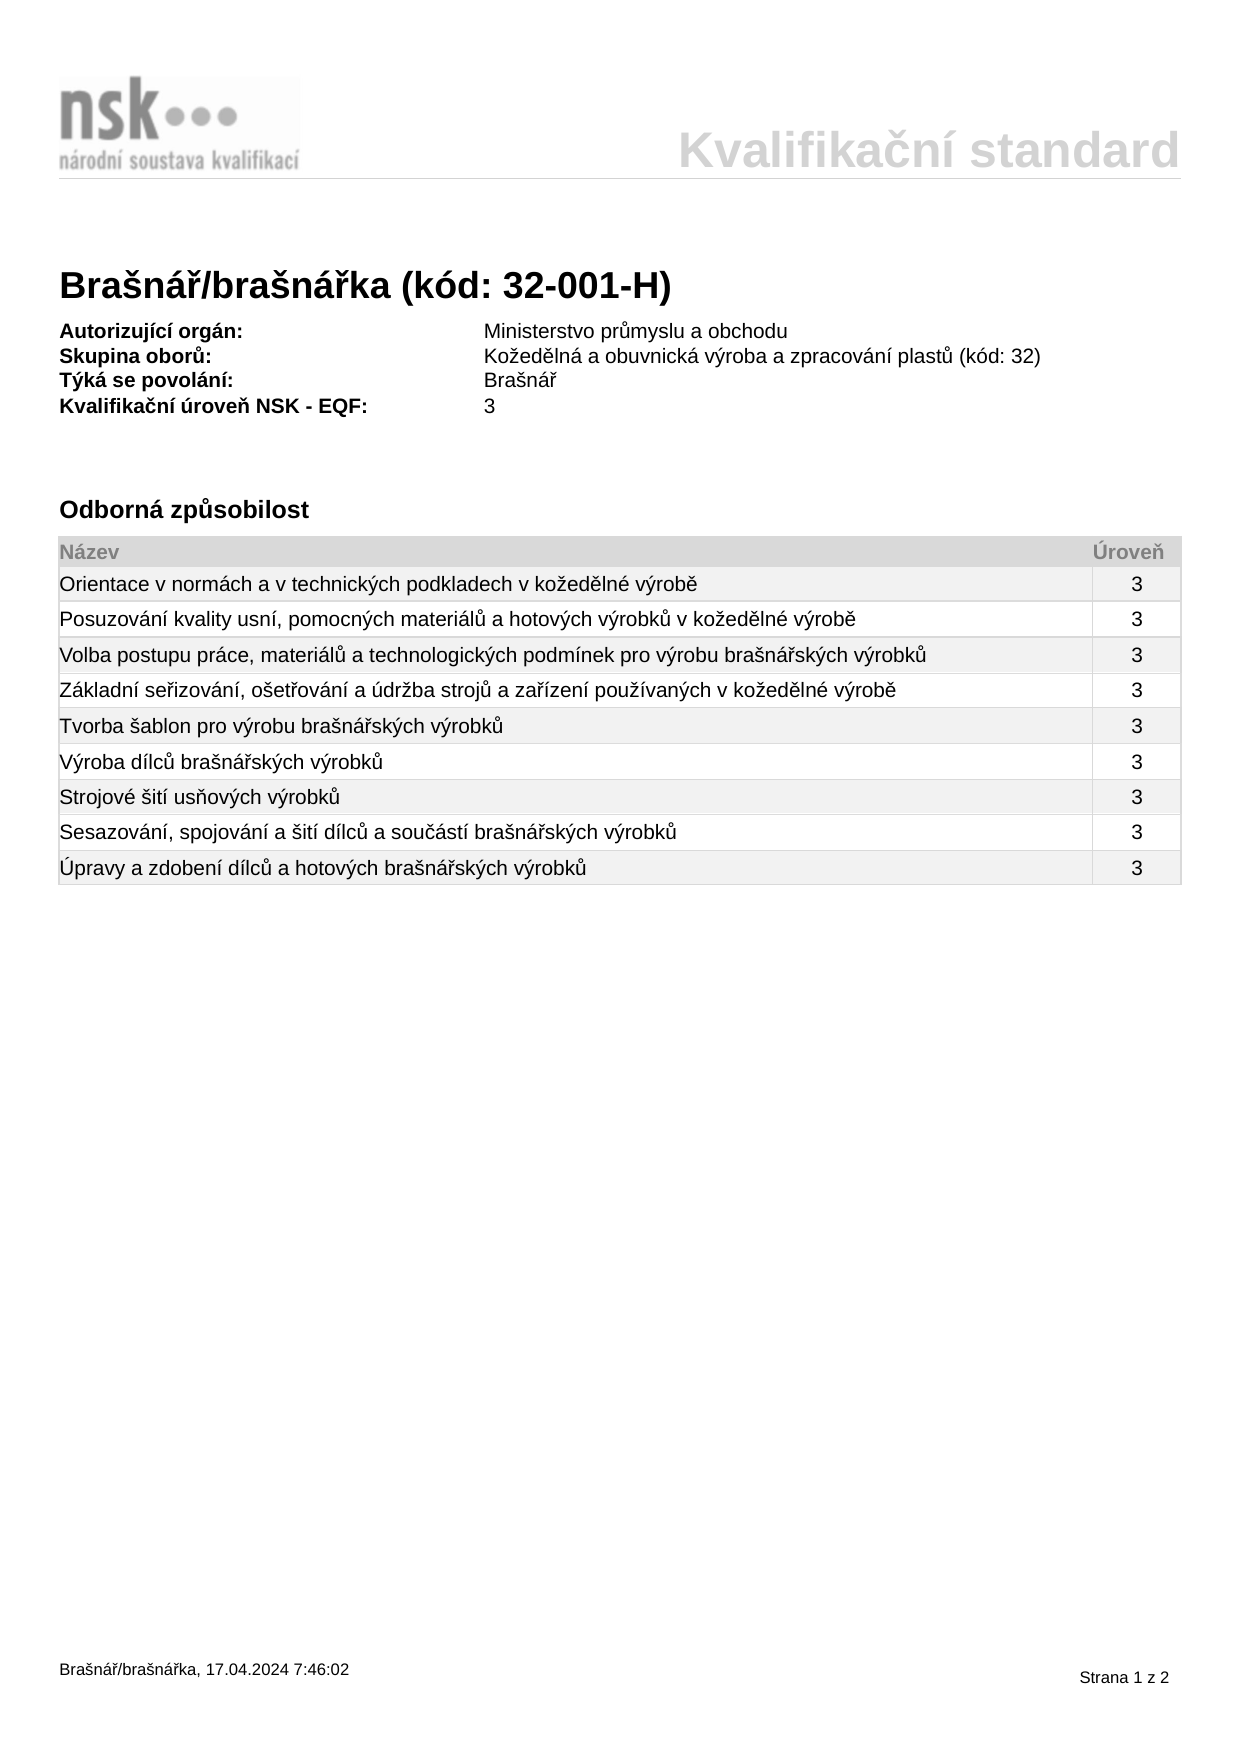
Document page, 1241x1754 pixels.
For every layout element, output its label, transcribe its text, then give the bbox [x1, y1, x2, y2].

table_cell [59, 885, 483, 1184]
table_cell Kožedělná a obuvnická výroba a zpracování plastů (kód: 32) [484, 344, 1181, 368]
table_cell Tvorba šablon pro výrobu brašnářských výrobků [60, 708, 1092, 743]
table_cell [484, 172, 620, 178]
table_cell 3 [1093, 851, 1180, 884]
table_cell Odborná způsobilost [59, 489, 1181, 524]
table_cell [1169, 1660, 1181, 1696]
table_cell [1169, 1423, 1181, 1659]
table_cell [862, 307, 1093, 319]
table_cell [620, 1184, 626, 1422]
table_cell [59, 1184, 483, 1422]
table_cell [484, 1184, 620, 1422]
table_cell [1169, 524, 1181, 536]
table_cell [1093, 196, 1169, 224]
table_cell [59, 418, 483, 489]
table_cell [1093, 885, 1169, 1184]
table_cell [59, 179, 1181, 196]
table_cell 3 [1093, 744, 1180, 779]
table_cell [1169, 1184, 1181, 1422]
table_cell [59, 524, 483, 536]
table_cell Brašnář/brašnářka (kód: 32-001-H) [59, 224, 1181, 307]
table_cell 3 [1093, 638, 1180, 672]
table_cell [1093, 307, 1169, 319]
table_cell [626, 196, 862, 224]
table_cell 3 [484, 394, 1181, 417]
table_cell [1169, 418, 1181, 489]
picture [58, 59, 621, 172]
table_cell [1093, 418, 1169, 489]
table_cell [862, 885, 1093, 1184]
table_cell [626, 1184, 862, 1422]
table_cell [484, 524, 620, 536]
table_cell 3 [1093, 567, 1180, 600]
table_cell Autorizující orgán: [59, 319, 483, 343]
table_cell [626, 307, 862, 319]
table_cell Posuzování kvality usní, pomocných materiálů a hotových výrobků v kožedělné výrobě [60, 602, 1092, 636]
table_cell [862, 524, 1093, 536]
table_cell Úroveň [1093, 537, 1180, 566]
table_cell [484, 1423, 620, 1659]
table_cell [862, 418, 1093, 489]
table_cell Orientace v normách a v technických podkladech v kožedělné výrobě [60, 567, 1092, 600]
table_cell Kvalifikační úroveň NSK - EQF: [59, 394, 483, 417]
table_cell [626, 1423, 862, 1659]
table_cell [620, 196, 626, 224]
table_cell [620, 418, 626, 489]
table_cell Brašnář/brašnářka, 17.04.2024 7:46:02 [59, 1660, 862, 1696]
table_cell [1169, 307, 1181, 319]
table_cell [1093, 1184, 1169, 1422]
table_cell Název [60, 537, 1092, 566]
table_cell [484, 196, 620, 224]
table_cell Strana 1 z 2 [862, 1660, 1169, 1696]
table_cell 3 [1093, 815, 1180, 849]
table_cell [59, 172, 483, 178]
table_cell Volba postupu práce, materiálů a technologických podmínek pro výrobu brašnářských výrobků [60, 638, 1092, 672]
table_cell Týká se povolání: [59, 368, 483, 392]
table_cell [1093, 1423, 1169, 1659]
table_cell [620, 1423, 626, 1659]
table_cell 3 [1093, 674, 1180, 707]
table_cell 3 [1093, 602, 1180, 636]
table_cell Skupina oborů: [59, 344, 483, 368]
table_cell [59, 307, 483, 319]
table_cell Strojové šití usňových výrobků [60, 780, 1092, 813]
table_cell [862, 1423, 1093, 1659]
table_cell [626, 524, 862, 536]
table_cell 3 [1093, 780, 1180, 813]
table_cell Výroba dílců brašnářských výrobků [60, 744, 1092, 779]
table_header [621, 59, 626, 172]
table_cell [59, 196, 483, 224]
table_cell [862, 1184, 1093, 1422]
table_cell Ministerstvo průmyslu a obchodu [484, 319, 1181, 344]
table_cell [1169, 885, 1181, 1184]
table_cell [862, 196, 1093, 224]
table_cell [59, 1423, 483, 1659]
table_cell [620, 524, 626, 536]
table_cell 3 [1093, 708, 1180, 743]
table_cell Úpravy a zdobení dílců a hotových brašnářských výrobků [60, 851, 1092, 884]
table_cell Sesazování, spojování a šití dílců a součástí brašnářských výrobků [60, 815, 1092, 849]
table_cell Základní seřizování, ošetřování a údržba strojů a zařízení používaných v kožedělné výrobě [60, 674, 1092, 707]
table_cell [484, 885, 620, 1184]
table_cell [620, 307, 626, 319]
table_cell [484, 418, 620, 489]
table_cell [626, 418, 862, 489]
table_cell [1093, 524, 1169, 536]
table_cell [484, 307, 620, 319]
table_cell [1169, 196, 1181, 224]
table_cell [626, 885, 862, 1184]
table_cell [620, 885, 626, 1184]
table_cell Brašnář [484, 368, 1181, 393]
table_header Kvalifikační standard [626, 59, 1181, 178]
